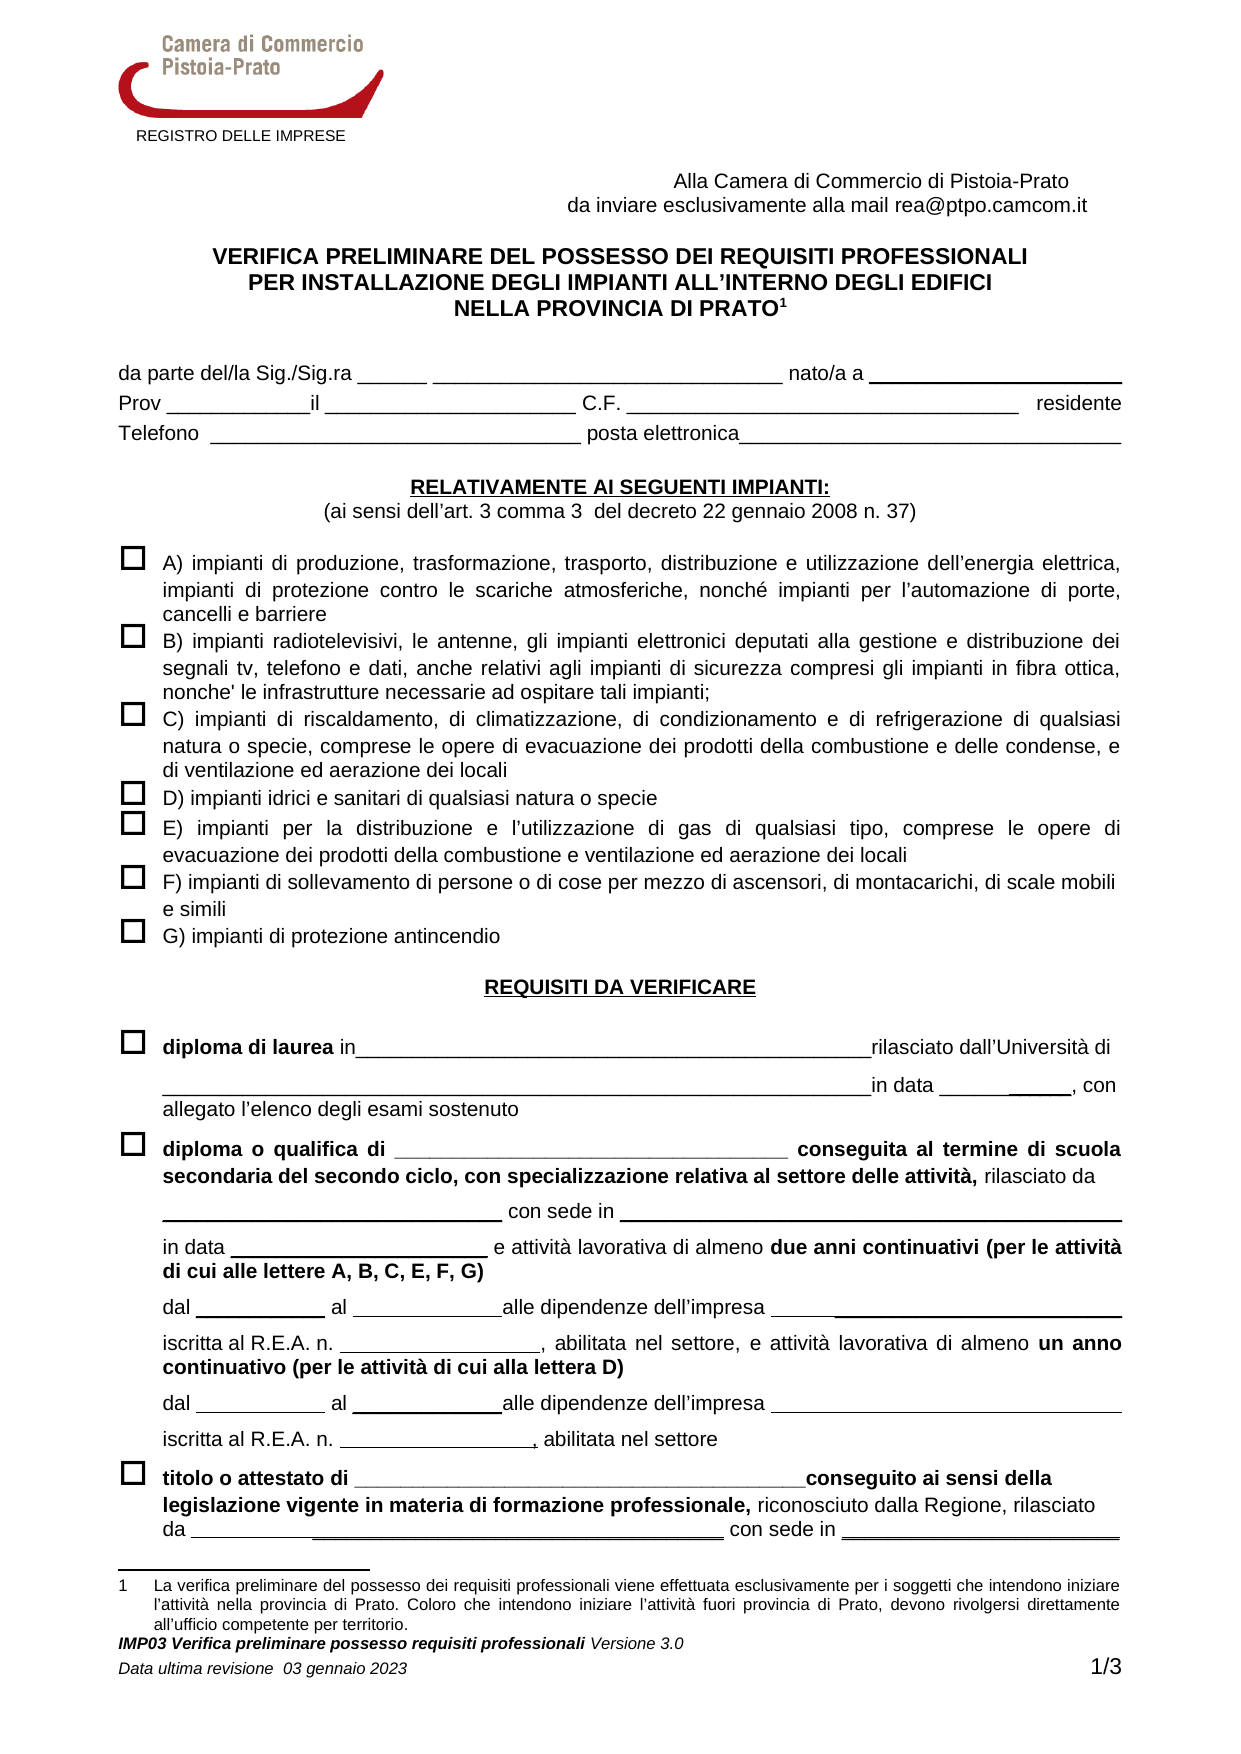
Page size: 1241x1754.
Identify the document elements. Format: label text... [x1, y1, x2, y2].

text in data ______ , con allegato l’elenco degli esami sostenuto [162, 1073, 1122, 1121]
text Alla Camera di Commercio di Pistoia-Prato [118, 168, 1122, 192]
text La verifica preliminare del possesso dei requisiti professionali viene effettuata esclusivamente per i soggetti che intendono iniziare l’attività nella provincia di Prato. Coloro che intendono iniziare l’attività fuori provincia di Prato, devono rivolgersi direttamente all’ufficio competente per territorio. [118, 1576, 1122, 1633]
text da parte del/la Sig./Sig.ra ______ nato/a a [118, 361, 1122, 384]
list B) impianti radiotelevisivi, le antenne, gli impianti elettronici deputati alla gestione e distribuzione dei segnali tv, telefono e dati, anche relativi agli impianti di sicurezza compresi gli impianti in fibra ottica, nonche' le infrastrutture necessarie ad ospitare tali impianti; [118, 625, 1122, 703]
text VERIFICA PRELIMINARE DEL POSSESSO DEI REQUISITI PROFESSIONALI [118, 243, 1122, 269]
list A) impianti di produzione, trasformazione, trasporto, distribuzione e utilizzazione dell’energia elettrica, impianti di protezione contro le scariche atmosferiche, nonché impianti per l’automazione di porte, cancelli e barriere [118, 547, 1122, 625]
list diploma di laurea in rilasciato dall’Università di [118, 1031, 1122, 1061]
text Prov il C.F. residente [118, 391, 1122, 415]
list E) impianti per la distribuzione e l’utilizzazione di gas di qualsiasi tipo, comprese le opere di evacuazione dei prodotti della combustione e ventilazione ed aerazione dei locali [118, 812, 1122, 866]
list C) impianti di riscaldamento, di climatizzazione, di condizionamento e di refrigerazione di qualsiasi natura o specie, comprese le opere di evacuazione dei prodotti della combustione e delle condense, e di ventilazione ed aerazione dei locali [118, 703, 1122, 782]
text NELLA PROVINCIA DI PRATO [118, 295, 1122, 322]
list F) impianti di sollevamento di persone o di cose per mezzo di ascensori, di montacarichi, di scale mobili e simili [118, 866, 1122, 921]
list titolo o attestato di _______________________________________conseguito ai sensi della legislazione vigente in materia di formazione professionale, riconosciuto dalla Regione, rilasciato da con sede in ________________________ [118, 1462, 1122, 1540]
text Telefono ________________________________ posta elettronica_________________________________ [118, 421, 1122, 445]
text con sede in [162, 1199, 1122, 1223]
text dal al alle dipendenze dell’impresa [162, 1391, 1122, 1414]
text iscritta al R.E.A. n. , abilitata nel settore, e attività lavorativa di almeno un anno continuativo (per le attività di cui alla lettera D) [162, 1331, 1122, 1379]
text iscritta al R.E.A. n. , abilitata nel settore [162, 1426, 1122, 1450]
list diploma o qualifica di __________________________________ conseguita al termine di scuola secondaria del secondo ciclo, con specializzazione relativa al settore delle attività, rilasciato da [118, 1133, 1122, 1187]
text PER INSTALLAZIONE DEGLI IMPIANTI ALL’INTERNO DEGLI EDIFICI [118, 269, 1122, 295]
text REQUISITI DA VERIFICARE [118, 975, 1122, 999]
picture [118, 29, 384, 118]
text in data e attività lavorativa di almeno due anni continuativi (per le attività di cui alle lettere A, B, C, E, F, G) [162, 1235, 1122, 1283]
text RELATIVAMENTE AI SEGUENTI IMPIANTI: [118, 475, 1122, 499]
text dal al alle dipendenze dell’impresa [162, 1295, 1122, 1319]
list D) impianti idrici e sanitari di qualsiasi natura o specie [118, 782, 1122, 812]
list G) impianti di protezione antincendio [118, 921, 1122, 951]
text (ai sensi dell’art. 3 comma 3 del decreto 22 gennaio 2008 n. 37) [118, 499, 1122, 523]
text da inviare esclusivamente alla mail rea@ptpo.camcom.it [118, 192, 1122, 216]
